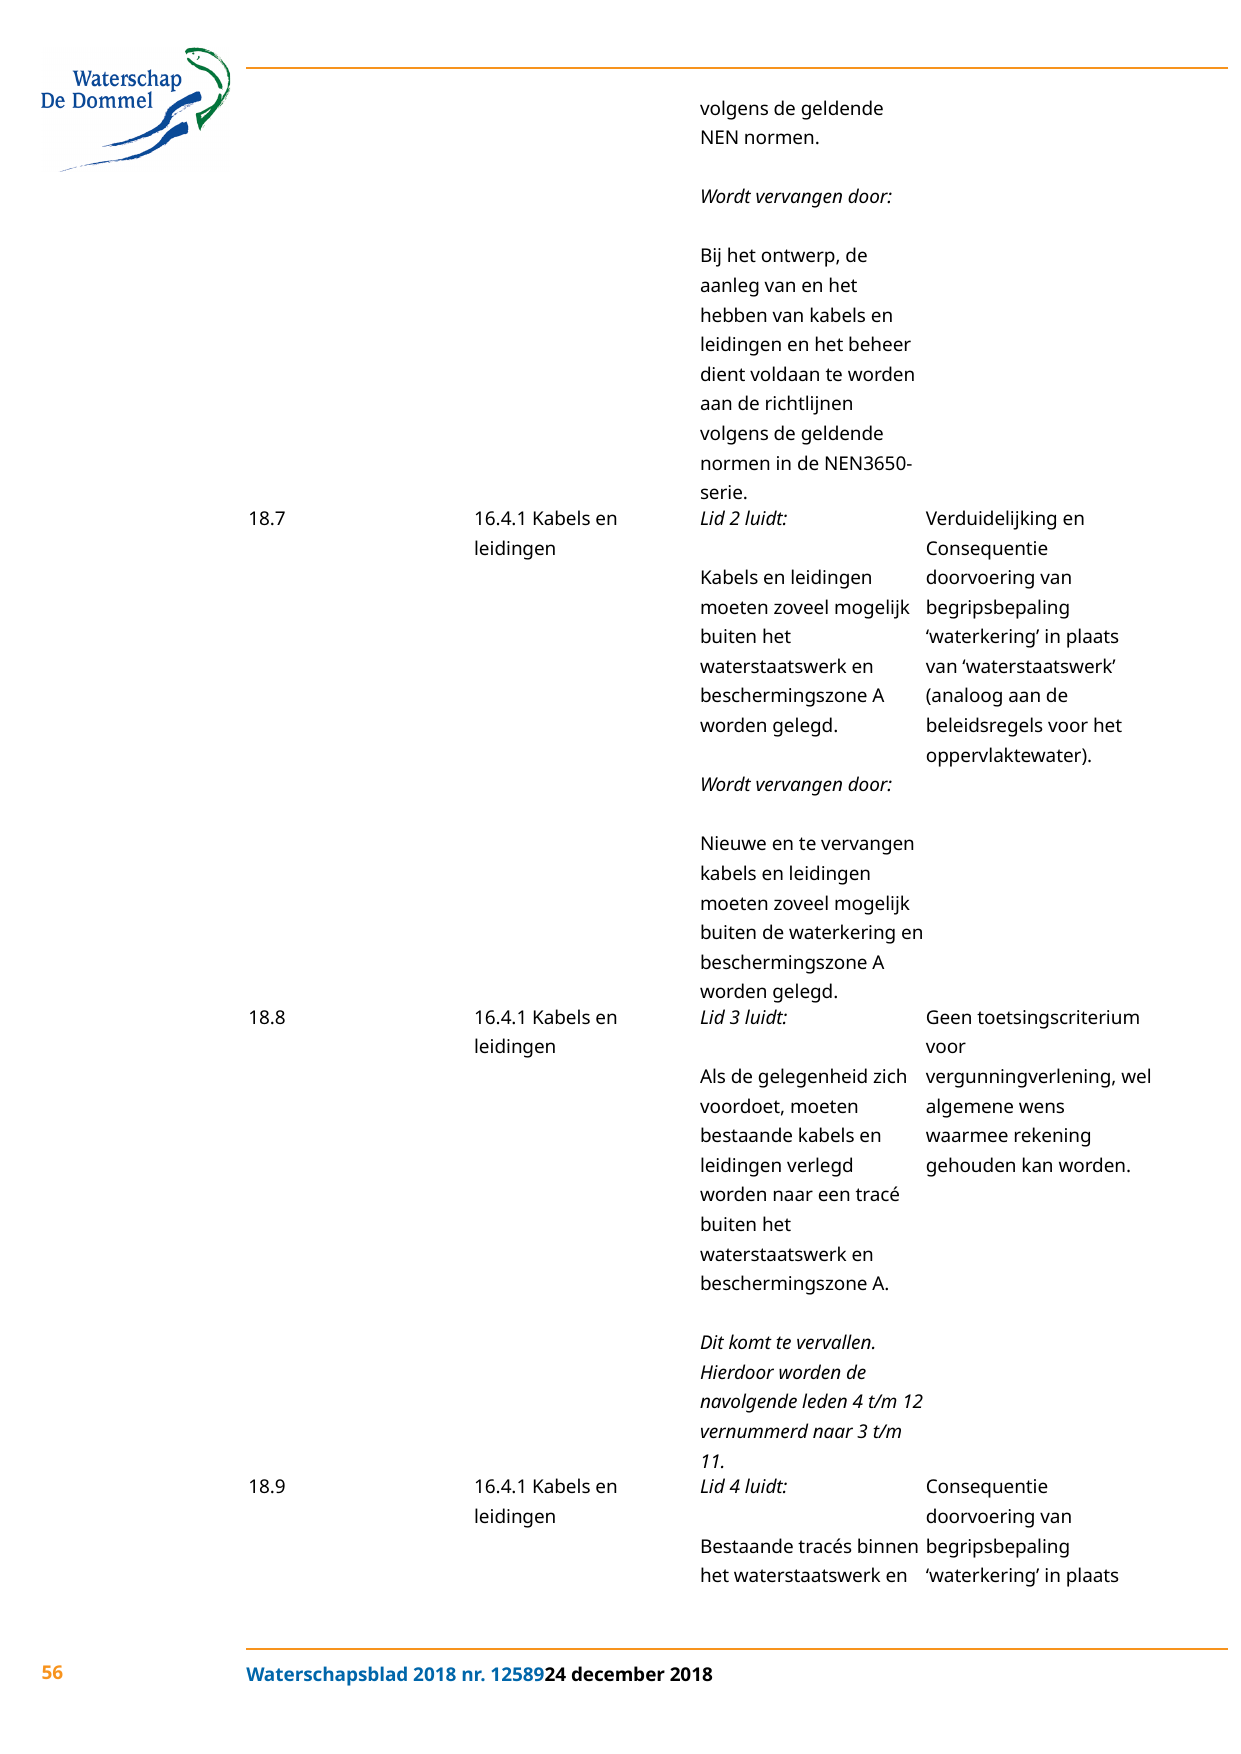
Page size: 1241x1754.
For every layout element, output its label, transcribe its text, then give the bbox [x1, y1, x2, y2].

table_cell 16.4.1 Kabels en leidingen [474, 1004, 700, 1474]
table_cell 18.8 [248, 1004, 474, 1474]
table_cell 16.4.1 Kabels en leidingen [474, 1474, 700, 1588]
table_cell [926, 95, 1152, 505]
table_cell Lid 3 luidt: Als de gelegenheid zich voordoet, moeten bestaande kabels en leidingen verlegd worden naar een tracé buiten het waterstaatswerk en beschermingszone A. Dit komt te vervallen. Hierdoor worden de navolgende leden 4 t/m 12 vernummerd naar 3 t/m 11. [700, 1004, 926, 1474]
table_cell Lid 4 luidt: Bestaande tracés binnen het waterstaatswerk en [700, 1474, 926, 1588]
table_cell 18.7 [248, 505, 474, 1004]
table_cell Geen toetsingscriterium voor vergunningverlening, wel algemene wens waarmee rekening gehouden kan worden. [926, 1004, 1152, 1474]
table_cell Consequentie doorvoering van begripsbepaling ‘waterkering’ in plaats [926, 1474, 1152, 1588]
table_cell Lid 2 luidt: Kabels en leidingen moeten zoveel mogelijk buiten het waterstaatswerk en beschermingszone A worden gelegd. Wordt vervangen door: Nieuwe en te vervangen kabels en leidingen moeten zoveel mogelijk buiten de waterkering en beschermingszone A worden gelegd. [700, 505, 926, 1004]
table_cell Verduidelijking en Consequentie doorvoering van begripsbepaling ‘waterkering’ in plaats van ‘waterstaatswerk’ (analoog aan de beleidsregels voor het oppervlaktewater). [926, 505, 1152, 1004]
table_cell [248, 95, 474, 505]
table_cell volgens de geldende NEN normen. Wordt vervangen door: Bij het ontwerp, de aanleg van en het hebben van kabels en leidingen en het beheer dient voldaan te worden aan de richtlijnen volgens de geldende normen in de NEN3650-serie. [700, 95, 926, 505]
table_cell 18.9 [248, 1474, 474, 1588]
picture [41, 47, 231, 172]
table_cell 16.4.1 Kabels en leidingen [474, 505, 700, 1004]
table_cell [474, 95, 700, 505]
